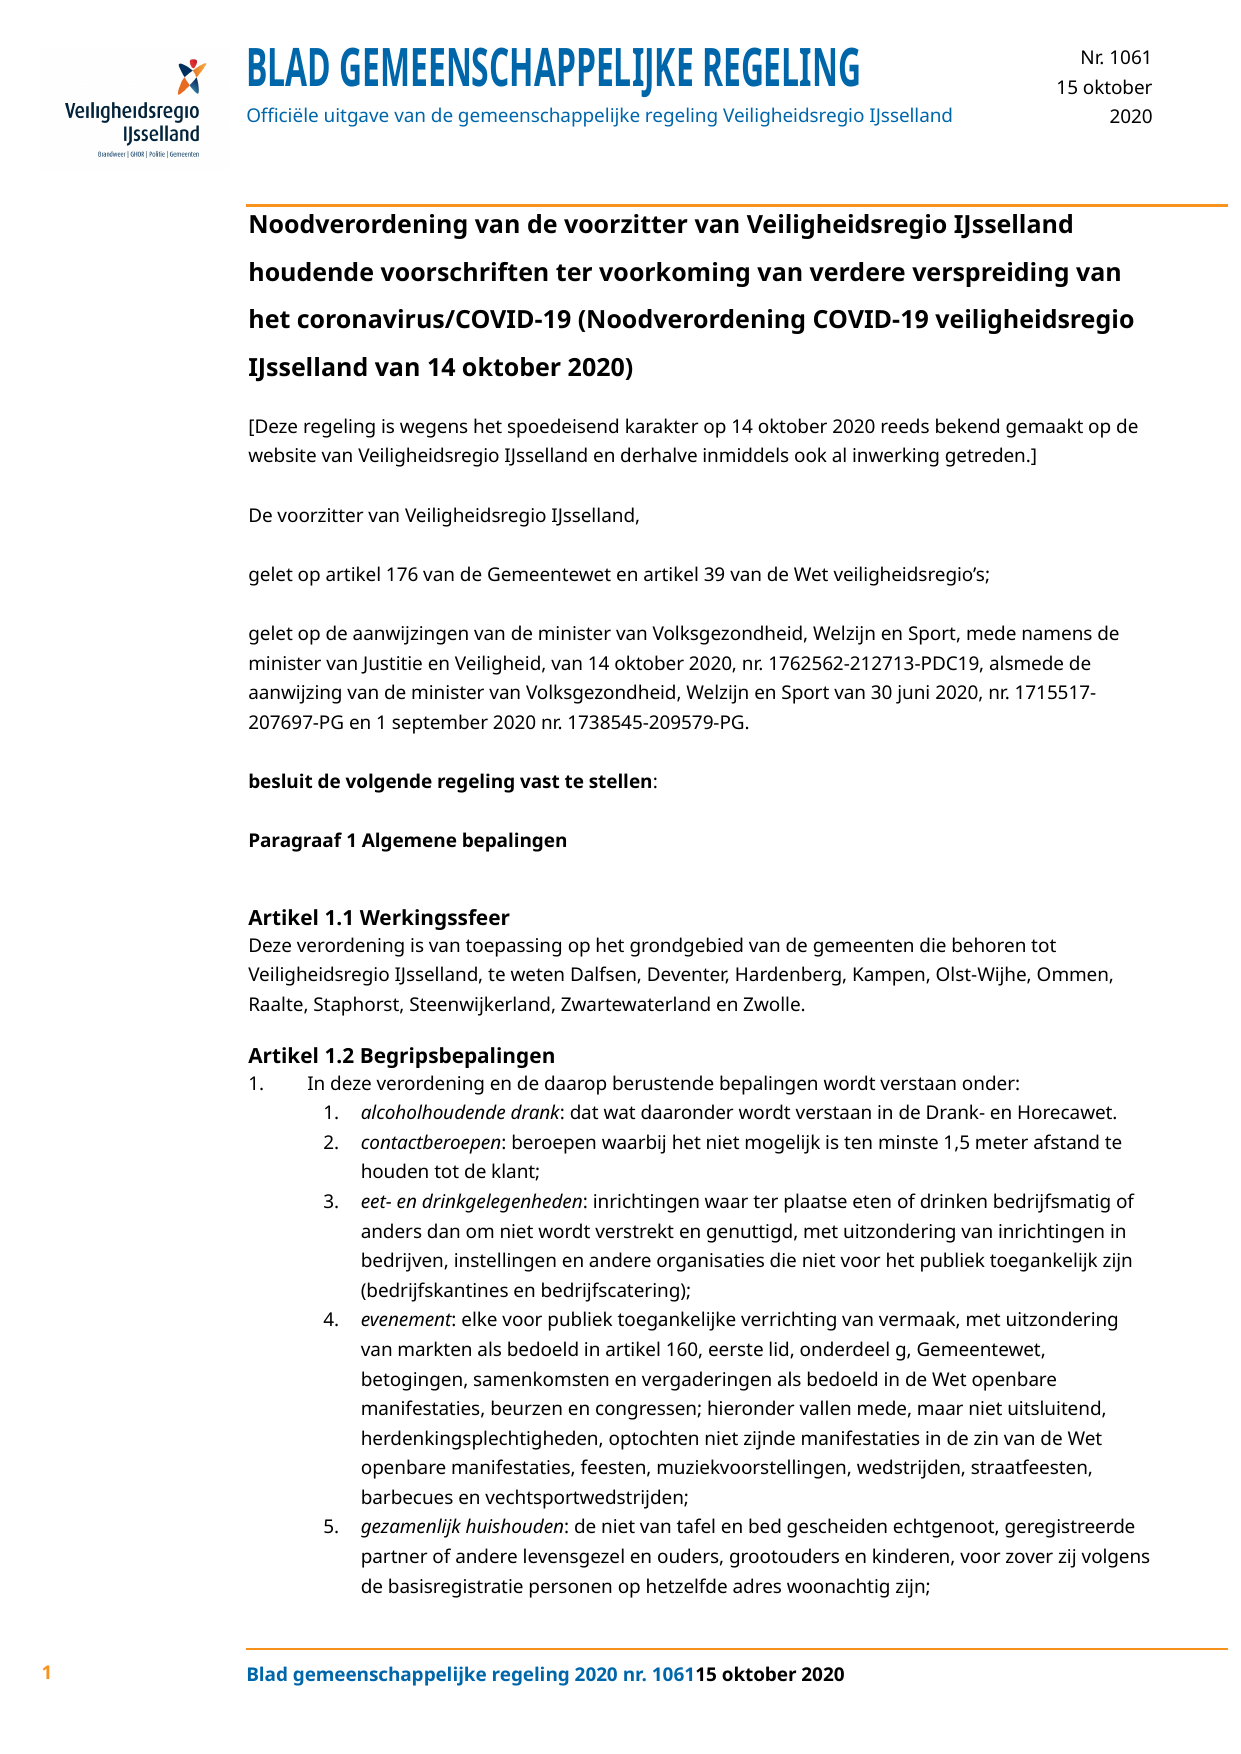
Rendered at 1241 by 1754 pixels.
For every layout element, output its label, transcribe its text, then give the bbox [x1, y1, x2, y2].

text De voorzitter van Veiligheidsregio IJsselland, [248, 502, 1152, 528]
text besluit de volgende regeling vast te stellen: [248, 768, 1152, 794]
list alcoholhoudende drank: dat wat daaronder wordt verstaan in de Drank- en Horecawet. [323, 1099, 1152, 1125]
text Noodverordening van de voorzitter van Veiligheidsregio IJsselland houdende voorschriften ter voorkoming van verdere verspreiding van het coronavirus/COVID-19 (Noodverordening COVID-19 veiligheidsregio IJsselland van 14 oktober 2020) [248, 207, 1152, 384]
text gelet op de aanwijzingen van de minister van Volksgezondheid, Welzijn en Sport, mede namens de minister van Justitie en Veiligheid, van 14 oktober 2020, nr. 1762562-212713-PDC19, alsmede de aanwijzing van de minister van Volksgezondheid, Welzijn en Sport van 30 juni 2020, nr. 1715517-207697-PG en 1 september 2020 nr. 1738545-209579-PG. [248, 620, 1152, 735]
list evenement: elke voor publiek toegankelijke verrichting van vermaak, met uitzondering van markten als bedoeld in artikel 160, eerste lid, onderdeel g, Gemeentewet, betogingen, samenkomsten en vergaderingen als bedoeld in de Wet openbare manifestaties, beurzen en congressen; hieronder vallen mede, maar niet uitsluitend, herdenkingsplechtigheden, optochten niet zijnde manifestaties in de zin van de Wet openbare manifestaties, feesten, muziekvoorstellingen, wedstrijden, straatfeesten, barbecues en vechtsportwedstrijden; [323, 1307, 1152, 1510]
text Paragraaf 1 Algemene bepalingen [248, 827, 1152, 853]
list contactberoepen: beroepen waarbij het niet mogelijk is ten minste 1,5 meter afstand te houden tot de klant; [323, 1129, 1152, 1184]
text Artikel 1.2 Begripsbepalingen [248, 1041, 1152, 1070]
text gelet op artikel 176 van de Gemeentewet en artikel 39 van de Wet veiligheidsregio’s; [248, 561, 1152, 587]
picture [41, 47, 231, 172]
text [Deze regeling is wegens het spoedeisend karakter op 14 oktober 2020 reeds bekend gemaakt op de website van Veiligheidsregio IJsselland en derhalve inmiddels ook al inwerking getreden.] [248, 413, 1152, 468]
list eet- en drinkgelegenheden: inrichtingen waar ter plaatse eten of drinken bedrijfsmatig of anders dan om niet wordt verstrekt en genuttigd, met uitzondering van inrichtingen in bedrijven, instellingen en andere organisaties die niet voor het publiek toegankelijk zijn (bedrijfskantines en bedrijfscatering); [323, 1188, 1152, 1303]
list gezamenlijk huishouden: de niet van tafel en bed gescheiden echtgenoot, geregistreerde partner of andere levensgezel en ouders, grootouders en kinderen, voor zover zij volgens de basisregistratie personen op hetzelfde adres woonachtig zijn; [323, 1514, 1152, 1598]
text Deze verordening is van toepassing op het grondgebied van de gemeenten die behoren tot Veiligheidsregio IJsselland, te weten Dalfsen, Deventer, Hardenberg, Kampen, Olst-Wijhe, Ommen, Raalte, Staphorst, Steenwijkerland, Zwartewaterland en Zwolle. [248, 932, 1152, 1017]
text Artikel 1.1 Werkingssfeer [248, 903, 1152, 932]
list In deze verordening en de daarop berustende bepalingen wordt verstaan onder: [248, 1070, 1152, 1096]
